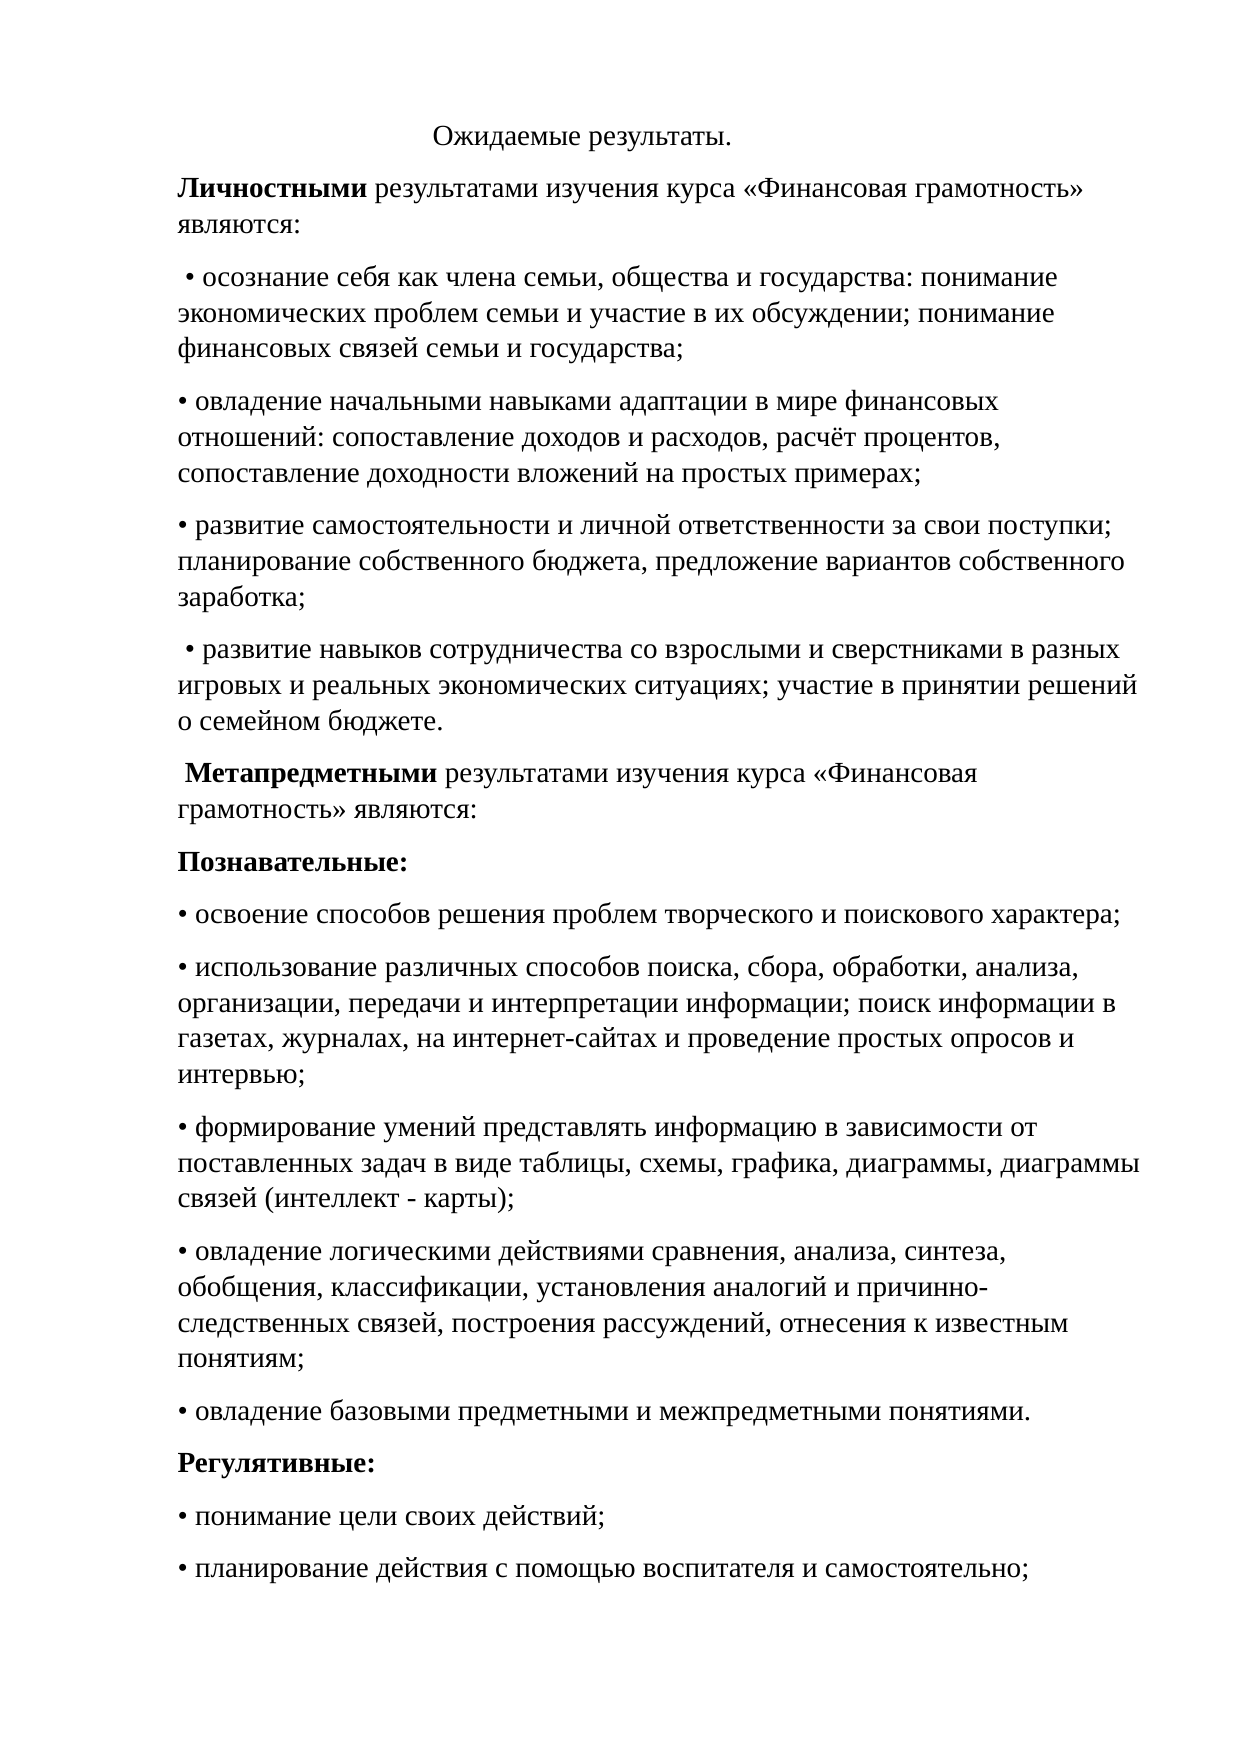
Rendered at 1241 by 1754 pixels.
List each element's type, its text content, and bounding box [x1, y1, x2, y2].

text • понимание цели своих действий; [177, 1498, 1152, 1532]
text Познавательные: [177, 844, 1152, 877]
text • овладение базовыми предметными и межпредметными понятиями. [177, 1393, 1152, 1427]
text • использование различных способов поиска, сбора, обработки, анализа, организации, передачи и интерпретации информации; поиск информации в газетах, журналах, на интернет-сайтах и проведение простых опросов и интервью; [177, 949, 1152, 1090]
text Метапредметными результатами изучения курса «Финансовая грамотность» являются: [177, 756, 1152, 825]
text • планирование действия с помощью воспитателя и самостоятельно; [177, 1551, 1152, 1584]
text • осознание себя как члена семьи, общества и государства: понимание экономических проблем семьи и участие в их обсуждении; понимание финансовых связей семьи и государства; [177, 259, 1152, 364]
text Личностными результатами изучения курса «Финансовая грамотность» являются: [177, 171, 1152, 240]
text • освоение способов решения проблем творческого и поискового характера; [177, 896, 1152, 930]
text • формирование умений представлять информацию в зависимости от поставленных задач в виде таблицы, схемы, графика, диаграммы, диаграммы связей (интеллект - карты); [177, 1109, 1152, 1214]
text • овладение начальными навыками адаптации в мире финансовых отношений: сопоставление доходов и расходов, расчёт процентов, сопоставление доходности вложений на простых примерах; [177, 383, 1152, 488]
text Регулятивные: [177, 1446, 1152, 1479]
text • овладение логическими действиями сравнения, анализа, синтеза, обобщения, классификации, установления аналогий и причинно-следственных связей, построения рассуждений, отнесения к известным понятиям; [177, 1233, 1152, 1374]
text • развитие навыков сотрудничества со взрослыми и сверстниками в разных игровых и реальных экономических ситуациях; участие в принятии решений о семейном бюджете. [177, 631, 1152, 737]
text Ожидаемые результаты. [177, 118, 1152, 152]
text • развитие самостоятельности и личной ответственности за свои поступки; планирование собственного бюджета, предложение вариантов собственного заработка; [177, 507, 1152, 612]
